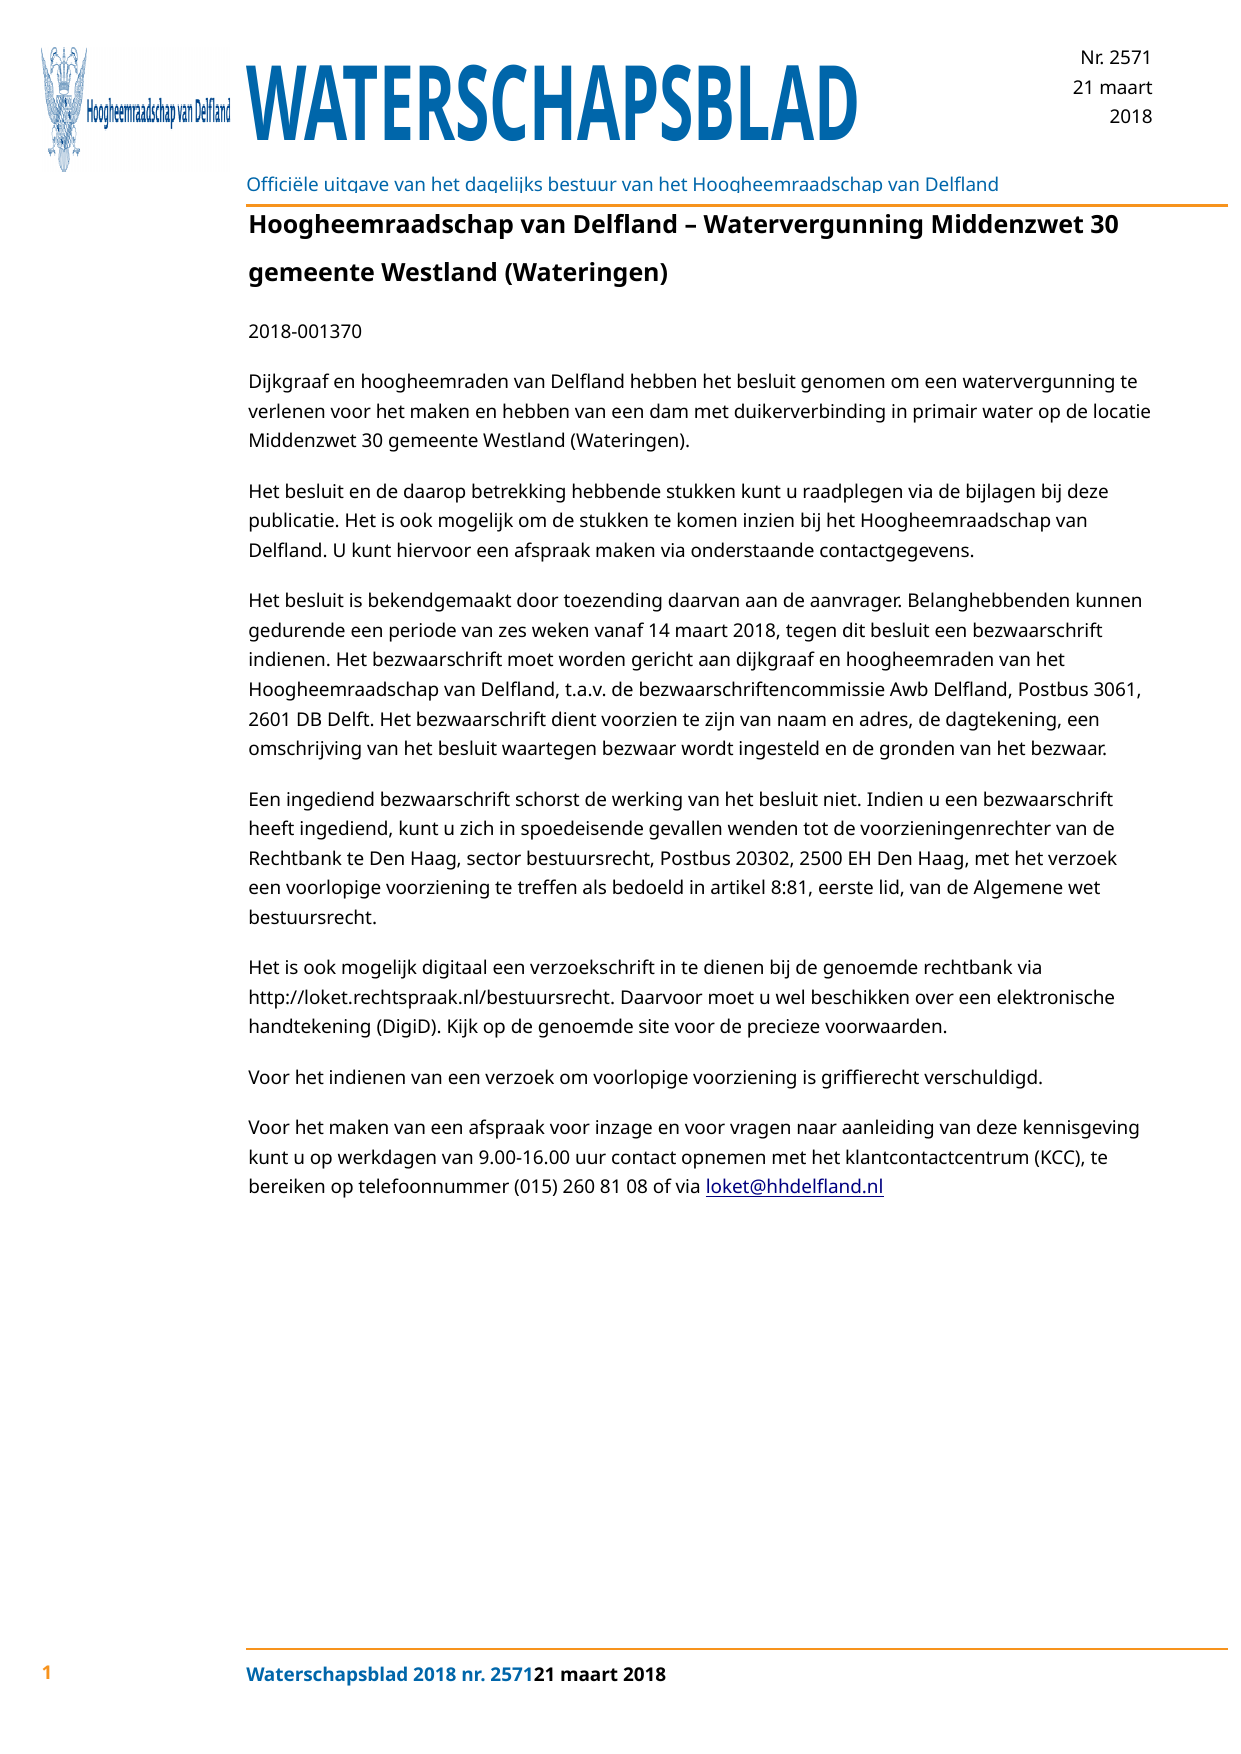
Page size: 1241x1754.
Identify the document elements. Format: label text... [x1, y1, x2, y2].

picture [41, 47, 231, 172]
text Voor het maken van een afspraak voor inzage en voor vragen naar aanleiding van deze kennisgeving kunt u op werkdagen van 9.00-16.00 uur contact opnemen met het klantcontactcentrum (KCC), te bereiken op telefoonnummer (015) 260 81 08 of via loket@hhdelfland.nl [248, 1114, 1152, 1199]
text Een ingediend bezwaarschrift schorst de werking van het besluit niet. Indien u een bezwaarschrift heeft ingediend, kunt u zich in spoedeisende gevallen wenden tot de voorzieningenrechter van de Rechtbank te Den Haag, sector bestuursrecht, Postbus 20302, 2500 EH Den Haag, met het verzoek een voorlopige voorziening te treffen als bedoeld in artikel 8:81, eerste lid, van de Algemene wet bestuursrecht. [248, 786, 1152, 930]
text Hoogheemraadschap van Delfland – Watervergunning Middenzwet 30 gemeente Westland (Wateringen) [248, 207, 1152, 288]
text Dijkgraaf en hoogheemraden van Delfland hebben het besluit genomen om een watervergunning te verlenen voor het maken en hebben van een dam met duikerverbinding in primair water op de locatie Middenzwet 30 gemeente Westland (Wateringen). [248, 368, 1152, 453]
text Het besluit en de daarop betrekking hebbende stukken kunt u raadplegen via de bijlagen bij deze publicatie. Het is ook mogelijk om de stukken te komen inzien bij het Hoogheemraadschap van Delfland. U kunt hiervoor een afspraak maken via onderstaande contactgegevens. [248, 478, 1152, 563]
text Het besluit is bekendgemaakt door toezending daarvan aan de aanvrager. Belanghebbenden kunnen gedurende een periode van zes weken vanaf 14 maart 2018, tegen dit besluit een bezwaarschrift indienen. Het bezwaarschrift moet worden gericht aan dijkgraaf en hoogheemraden van het Hoogheemraadschap van Delfland, t.a.v. de bezwaarschriftencommissie Awb Delfland, Postbus 3061, 2601 DB Delft. Het bezwaarschrift dient voorzien te zijn van naam en adres, de dagtekening, een omschrijving van het besluit waartegen bezwaar wordt ingesteld en de gronden van het bezwaar. [248, 587, 1152, 761]
text Voor het indienen van een verzoek om voorlopige voorziening is griffierecht verschuldigd. [248, 1064, 1152, 1090]
text Het is ook mogelijk digitaal een verzoekschrift in te dienen bij de genoemde rechtbank via http://loket.rechtspraak.nl/bestuursrecht. Daarvoor moet u wel beschikken over een elektronische handtekening (DigiD). Kijk op de genoemde site voor de precieze voorwaarden. [248, 954, 1152, 1039]
text 2018-001370 [248, 318, 1152, 344]
